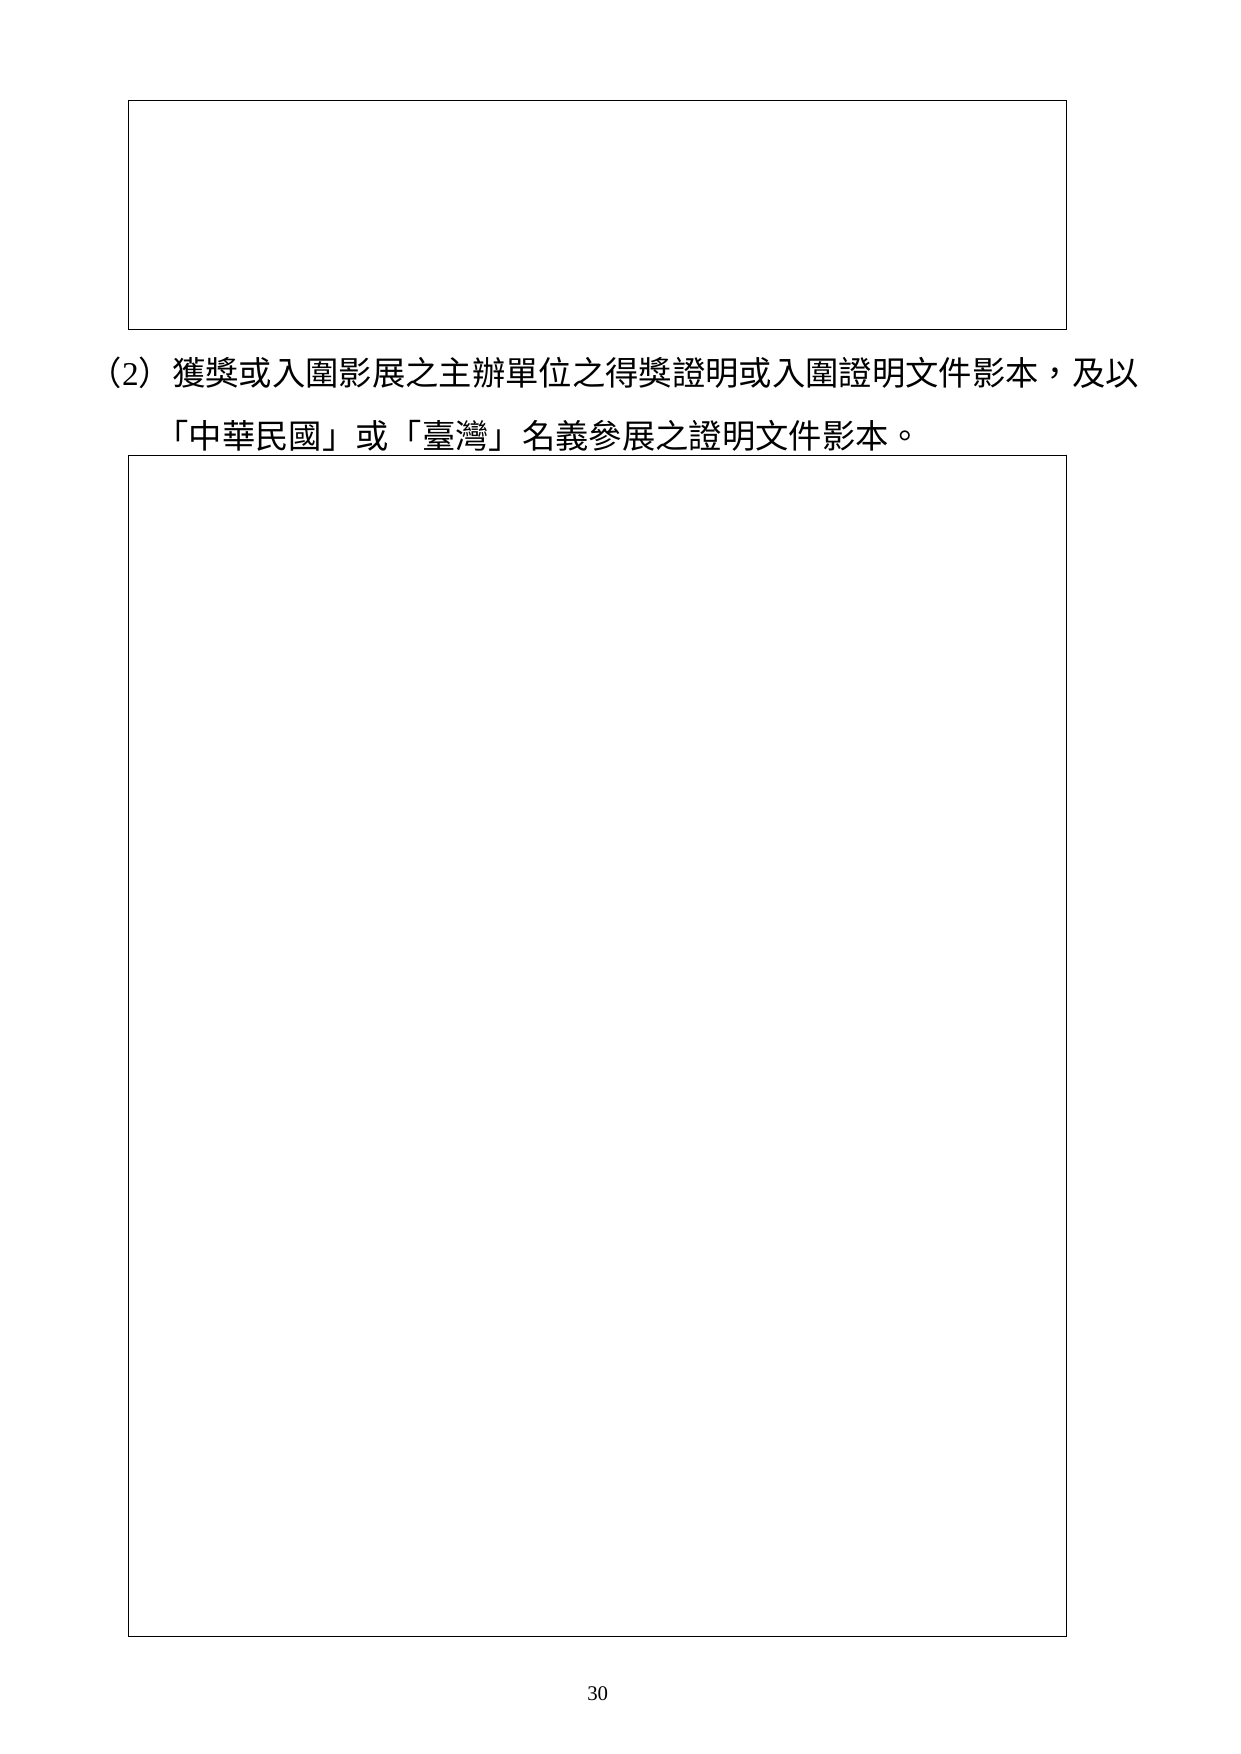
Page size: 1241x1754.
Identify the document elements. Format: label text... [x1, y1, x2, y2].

table_header [129, 456, 1066, 1636]
table_header [129, 101, 1066, 328]
text （2）獲獎或入圍影展之主辦單位之得獎證明或入圍證明文件影本，及以「中華民國」或「臺灣」名義參展之證明文件影本。 [88, 329, 1165, 454]
